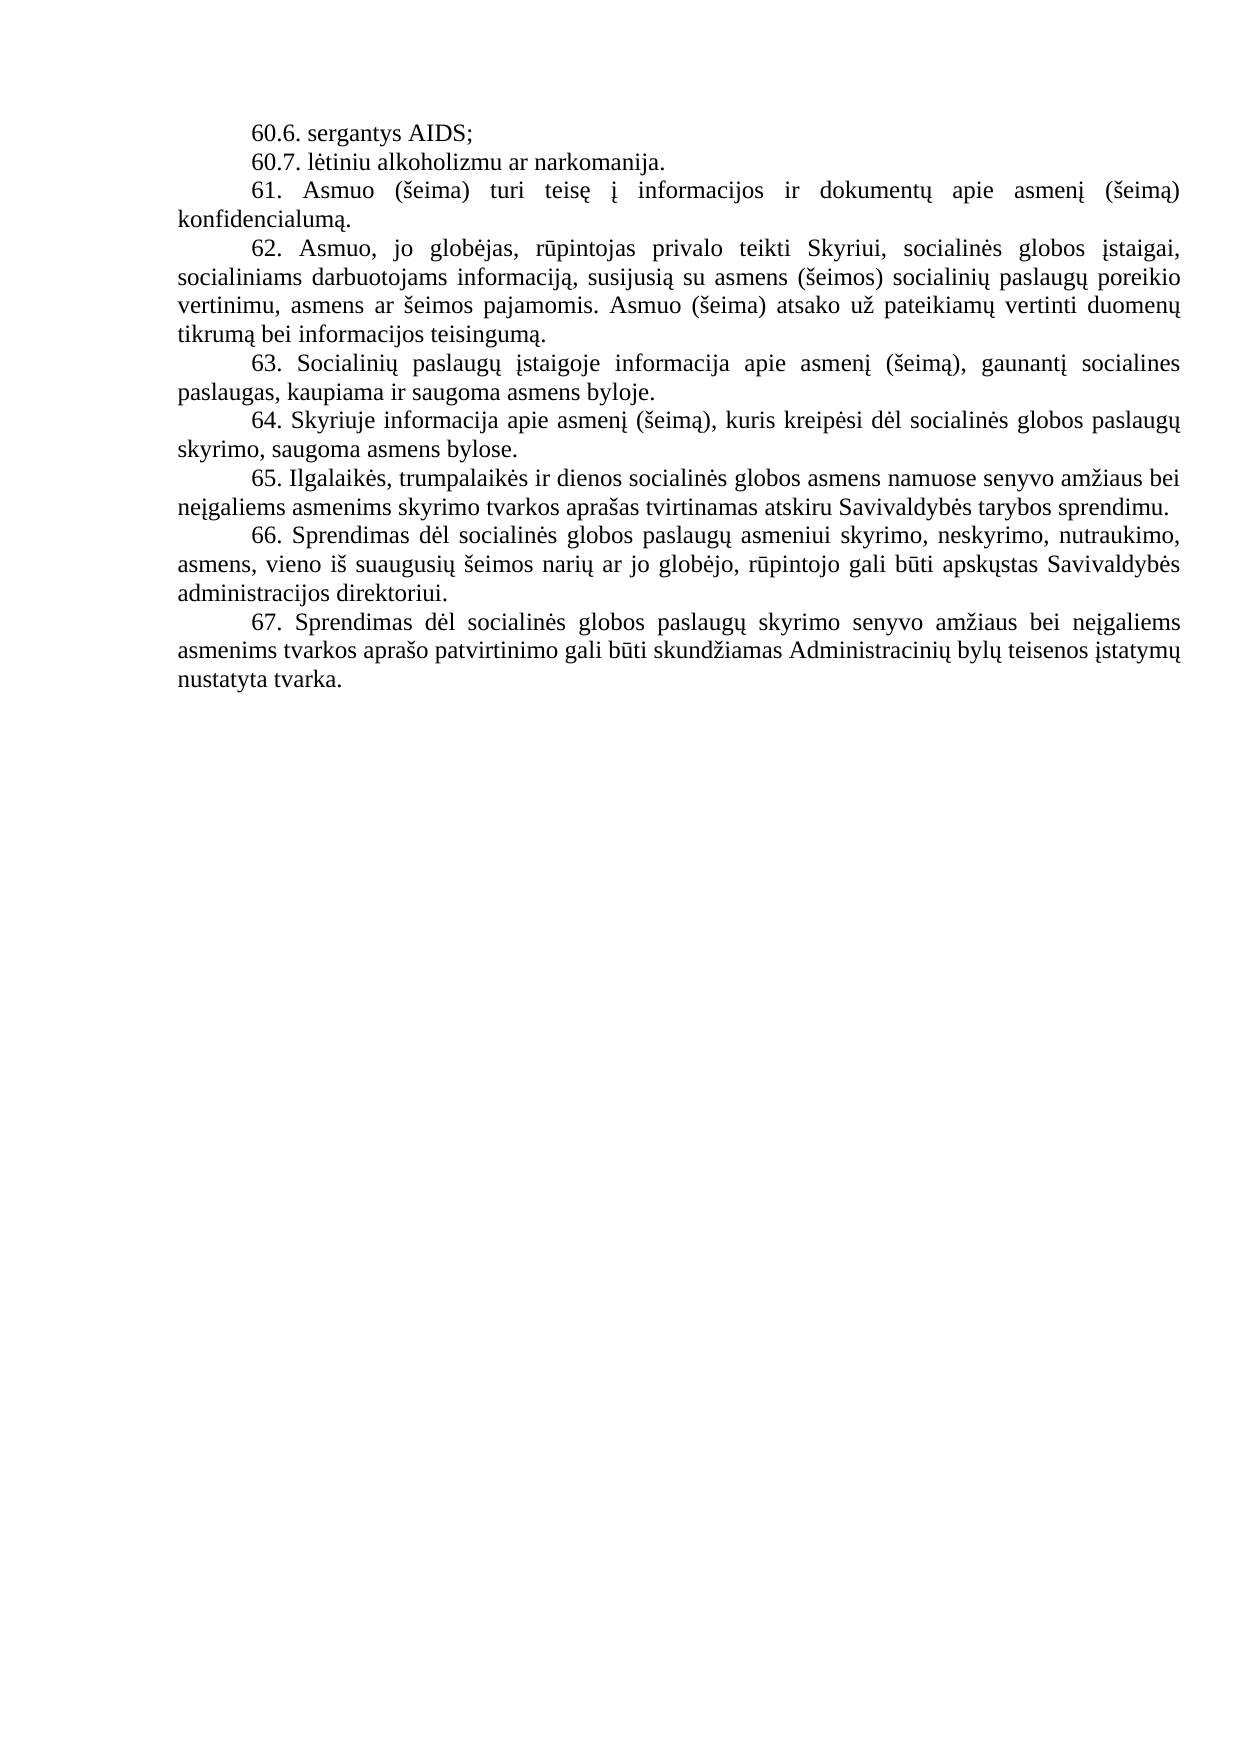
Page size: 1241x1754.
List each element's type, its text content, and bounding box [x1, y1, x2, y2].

text 60.6. sergantys AIDS; [177, 118, 1181, 147]
text 67. Sprendimas dėl socialinės globos paslaugų skyrimo senyvo amžiaus bei neįgaliems asmenims tvarkos aprašo patvirtinimo gali būti skundžiamas Administracinių bylų teisenos įstatymų nustatyta tvarka. [177, 607, 1181, 693]
text 64. Skyriuje informacija apie asmenį (šeimą), kuris kreipėsi dėl socialinės globos paslaugų skyrimo, saugoma asmens bylose. [177, 406, 1181, 463]
text 65. Ilgalaikės, trumpalaikės ir dienos socialinės globos asmens namuose senyvo amžiaus bei neįgaliems asmenims skyrimo tvarkos aprašas tvirtinamas atskiru Savivaldybės tarybos sprendimu. [177, 463, 1181, 521]
text 63. Socialinių paslaugų įstaigoje informacija apie asmenį (šeimą), gaunantį socialines paslaugas, kaupiama ir saugoma asmens byloje. [177, 348, 1181, 406]
text 61. Asmuo (šeima) turi teisę į informacijos ir dokumentų apie asmenį (šeimą) konfidencialumą. [177, 176, 1181, 233]
text 66. Sprendimas dėl socialinės globos paslaugų asmeniui skyrimo, neskyrimo, nutraukimo, asmens, vieno iš suaugusių šeimos narių ar jo globėjo, rūpintojo gali būti apskųstas Savivaldybės administracijos direktoriui. [177, 521, 1181, 607]
text 62. Asmuo, jo globėjas, rūpintojas privalo teikti Skyriui, socialinės globos įstaigai, socialiniams darbuotojams informaciją, susijusią su asmens (šeimos) socialinių paslaugų poreikio vertinimu, asmens ar šeimos pajamomis. Asmuo (šeima) atsako už pateikiamų vertinti duomenų tikrumą bei informacijos teisingumą. [177, 233, 1181, 348]
text 60.7. lėtiniu alkoholizmu ar narkomanija. [177, 147, 1181, 176]
